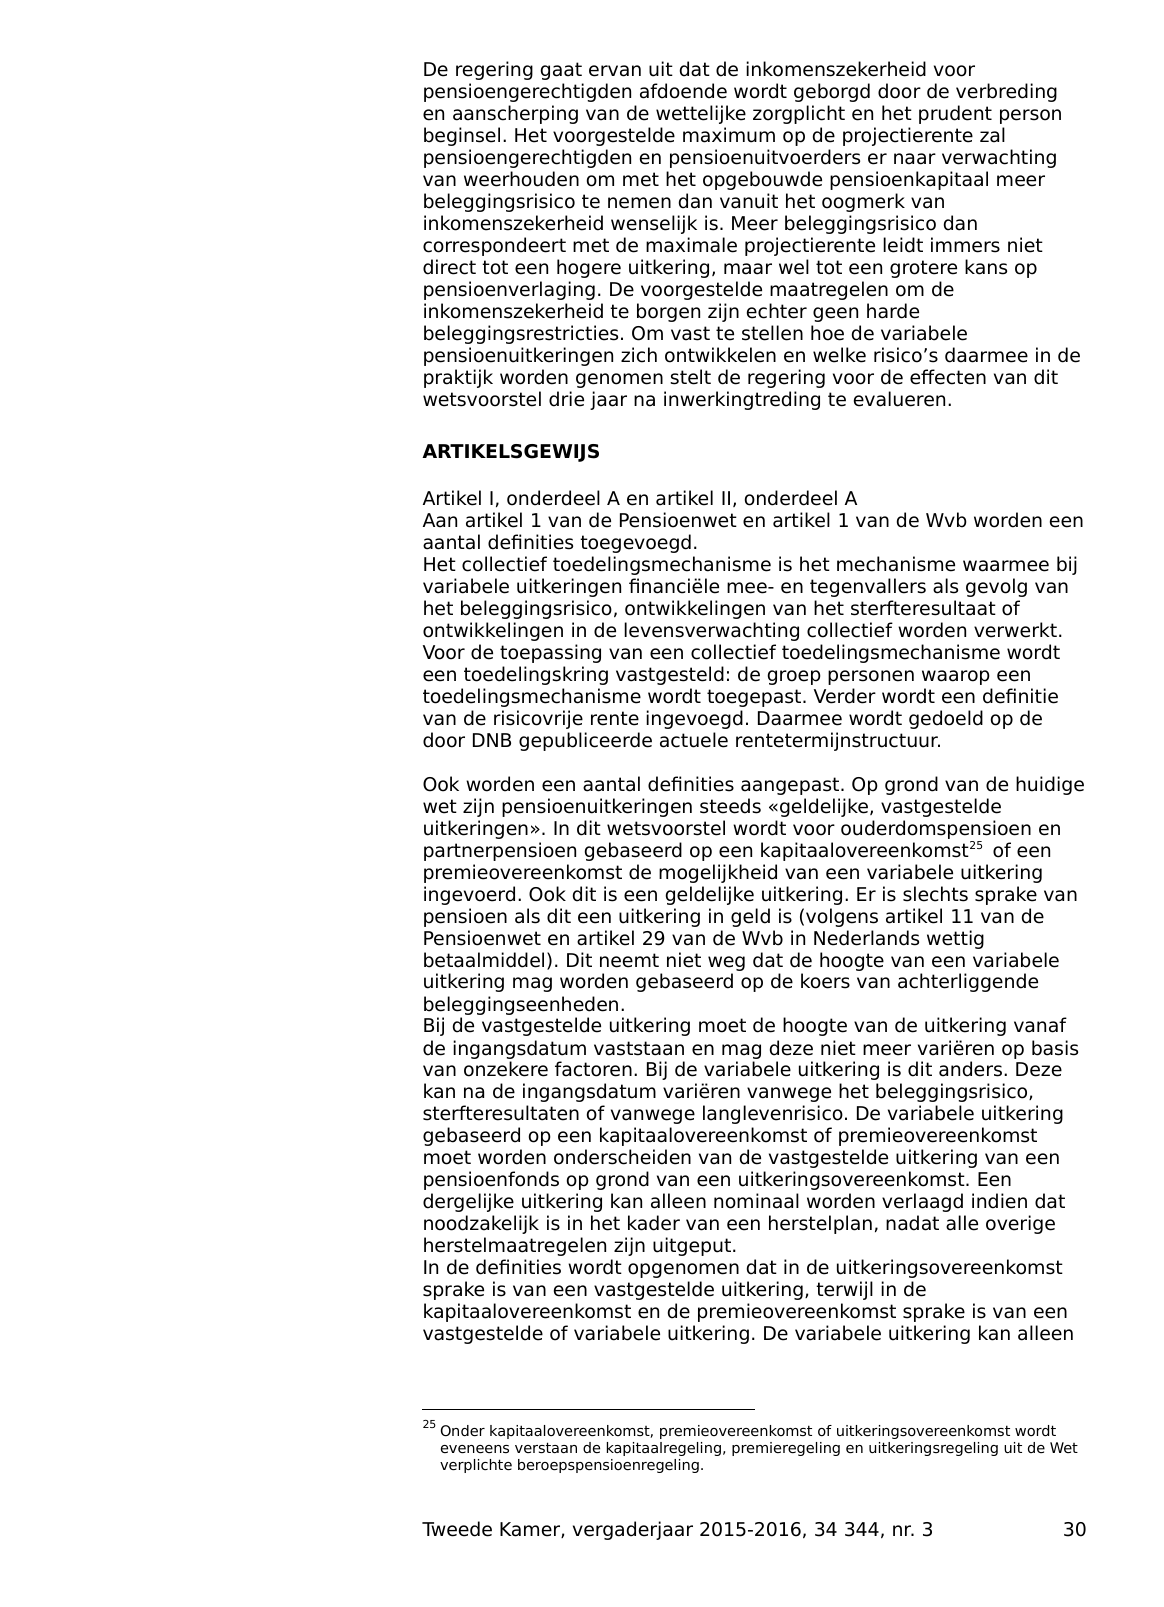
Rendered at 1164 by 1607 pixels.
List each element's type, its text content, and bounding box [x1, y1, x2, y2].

text De regering gaat ervan uit dat de inkomenszekerheid voor pensioengerechtigden afdoende wordt geborgd door de verbreding en aanscherping van de wettelijke zorgplicht en het prudent person beginsel. Het voorgestelde maximum op de projectierente zal pensioengerechtigden en pensioenuitvoerders er naar verwachting van weerhouden om met het opgebouwde pensioenkapitaal meer beleggingsrisico te nemen dan vanuit het oogmerk van inkomenszekerheid wenselijk is. Meer beleggingsrisico dan correspondeert met de maximale projectierente leidt immers niet direct tot een hogere uitkering, maar wel tot een grotere kans op pensioenverlaging. De voorgestelde maatregelen om de inkomenszekerheid te borgen zijn echter geen harde beleggingsrestricties. Om vast te stellen hoe de variabele pensioenuitkeringen zich ontwikkelen en welke risico’s daarmee in de praktijk worden genomen stelt de regering voor de effecten van dit wetsvoorstel drie jaar na inwerkingtreding te evalueren. [422, 59, 1087, 411]
text Aan artikel 1 van de Pensioenwet en artikel 1 van de Wvb worden een aantal definities toegevoegd. [422, 510, 1087, 554]
subtitle ARTIKELSGEWIJS [422, 441, 1087, 463]
text Ook worden een aantal definities aangepast. Op grond van de huidige wet zijn pensioenuitkeringen steeds «geldelijke, vastgestelde uitkeringen». In dit wetsvoorstel wordt voor ouderdomspensioen en partnerpensioen gebaseerd op een kapitaalovereenkomst of een premieovereenkomst de mogelijkheid van een variabele uitkering ingevoerd. Ook dit is een geldelijke uitkering. Er is slechts sprake van pensioen als dit een uitkering in geld is (volgens artikel 11 van de Pensioenwet en artikel 29 van de Wvb in Nederlands wettig betaalmiddel). Dit neemt niet weg dat de hoogte van een variabele uitkering mag worden gebaseerd op de koers van achterliggende beleggingseenheden. [422, 774, 1087, 1015]
text Artikel I, onderdeel A en artikel II, onderdeel A [422, 488, 1087, 510]
text In de definities wordt opgenomen dat in de uitkeringsovereenkomst sprake is van een vastgestelde uitkering, terwijl in de kapitaalovereenkomst en de premieovereenkomst sprake is van een vastgestelde of variabele uitkering. De variabele uitkering kan alleen [422, 1257, 1087, 1345]
text Het collectief toedelingsmechanisme is het mechanisme waarmee bij variabele uitkeringen financiële mee- en tegenvallers als gevolg van het beleggingsrisico, ontwikkelingen van het sterfteresultaat of ontwikkelingen in de levensverwachting collectief worden verwerkt. Voor de toepassing van een collectief toedelingsmechanisme wordt een toedelingskring vastgesteld: de groep personen waarop een toedelingsmechanisme wordt toegepast. Verder wordt een definitie van de risicovrije rente ingevoegd. Daarmee wordt gedoeld op de door DNB gepubliceerde actuele rentetermijnstructuur. [422, 554, 1087, 751]
text Onder kapitaalovereenkomst, premieovereenkomst of uitkeringsovereenkomst wordt eveneens verstaan de kapitaalregeling, premieregeling en uitkeringsregeling uit de Wet verplichte beroepspensioenregeling. [422, 1418, 1087, 1474]
text Bij de vastgestelde uitkering moet de hoogte van de uitkering vanaf de ingangsdatum vaststaan en mag deze niet meer variëren op basis van onzekere factoren. Bij de variabele uitkering is dit anders. Deze kan na de ingangsdatum variëren vanwege het beleggingsrisico, sterfteresultaten of vanwege langlevenrisico. De variabele uitkering gebaseerd op een kapitaalovereenkomst of premieovereenkomst moet worden onderscheiden van de vastgestelde uitkering van een pensioenfonds op grond van een uitkeringsovereenkomst. Een dergelijke uitkering kan alleen nominaal worden verlaagd indien dat noodzakelijk is in het kader van een herstelplan, nadat alle overige herstelmaatregelen zijn uitgeput. [422, 1015, 1087, 1257]
